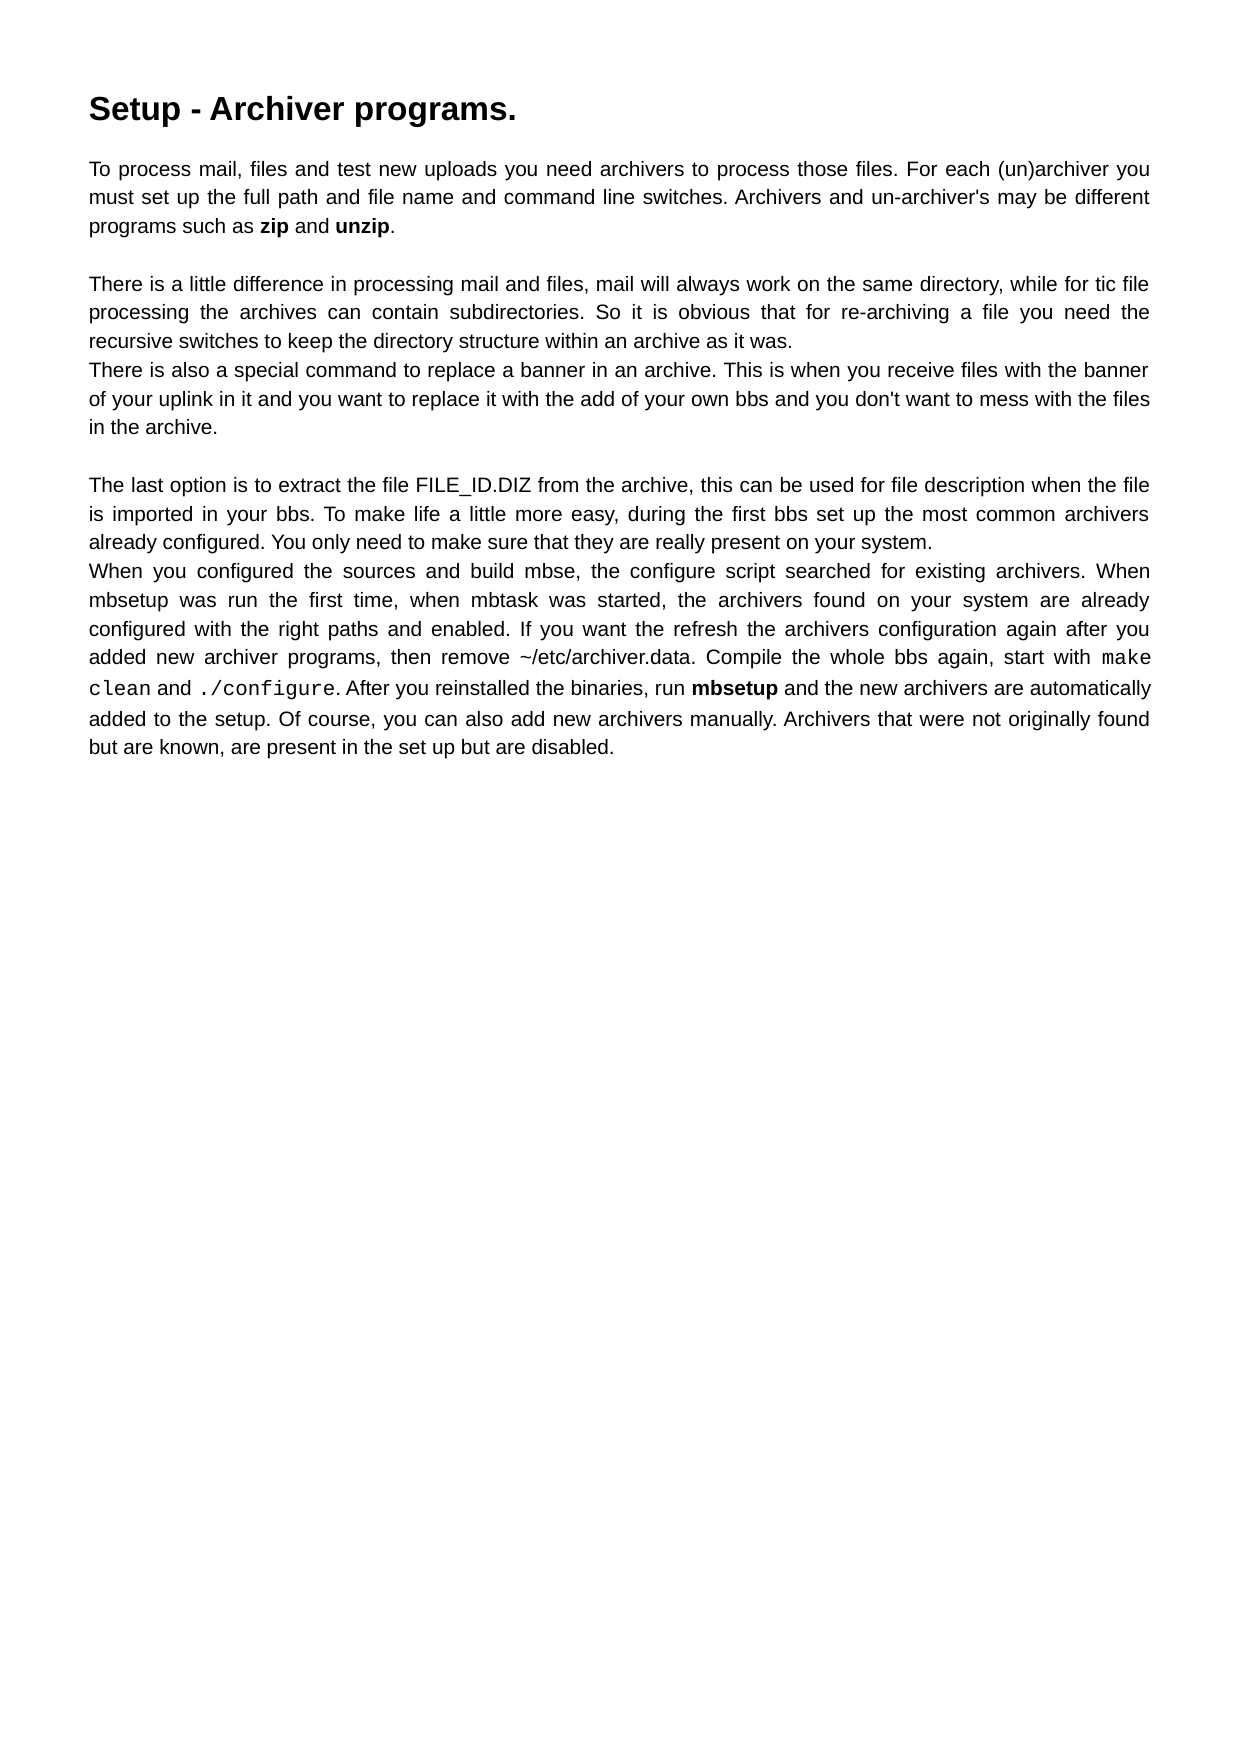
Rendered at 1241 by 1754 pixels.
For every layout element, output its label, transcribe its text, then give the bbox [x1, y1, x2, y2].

text There is a little difference in processing mail and files, mail will always work on the same directory, while for tic file processing the archives can contain subdirectories. So it is obvious that for re-archiving a file you need the recursive switches to keep the directory structure within an archive as it was. [88, 271, 1152, 353]
text When you configured the sources and build mbse, the configure script searched for existing archivers. When mbsetup was run the first time, when mbtask was started, the archivers found on your system are already configured with the right paths and enabled. If you want the refresh the archivers configuration again after you added new archiver programs, then remove ~/etc/archiver.data. Compile the whole bbs again, start with make clean and ./configure. After you reinstalled the binaries, run mbsetup and the new archivers are automatically added to the setup. Of course, you can also add new archivers manually. Archivers that were not originally found but are known, are present in the set up but are disabled. [88, 559, 1152, 759]
text To process mail, files and test new uploads you need archivers to process those files. For each (un)archiver you must set up the full path and file name and command line switches. Archivers and un-archiver's may be different programs such as zip and unzip. [88, 156, 1152, 238]
text There is also a special command to replace a banner in an archive. This is when you receive files with the banner of your uplink in it and you want to replace it with the add of your own bbs and you don't want to mess with the files in the archive. [88, 358, 1152, 439]
text The last option is to extract the file FILE_ID.DIZ from the archive, this can be used for file description when the file is imported in your bbs. To make life a little more easy, during the first bbs set up the most common archivers already configured. You only need to make sure that they are really present on your system. [88, 473, 1152, 554]
subtitle Setup - Archiver programs. [88, 88, 1152, 127]
